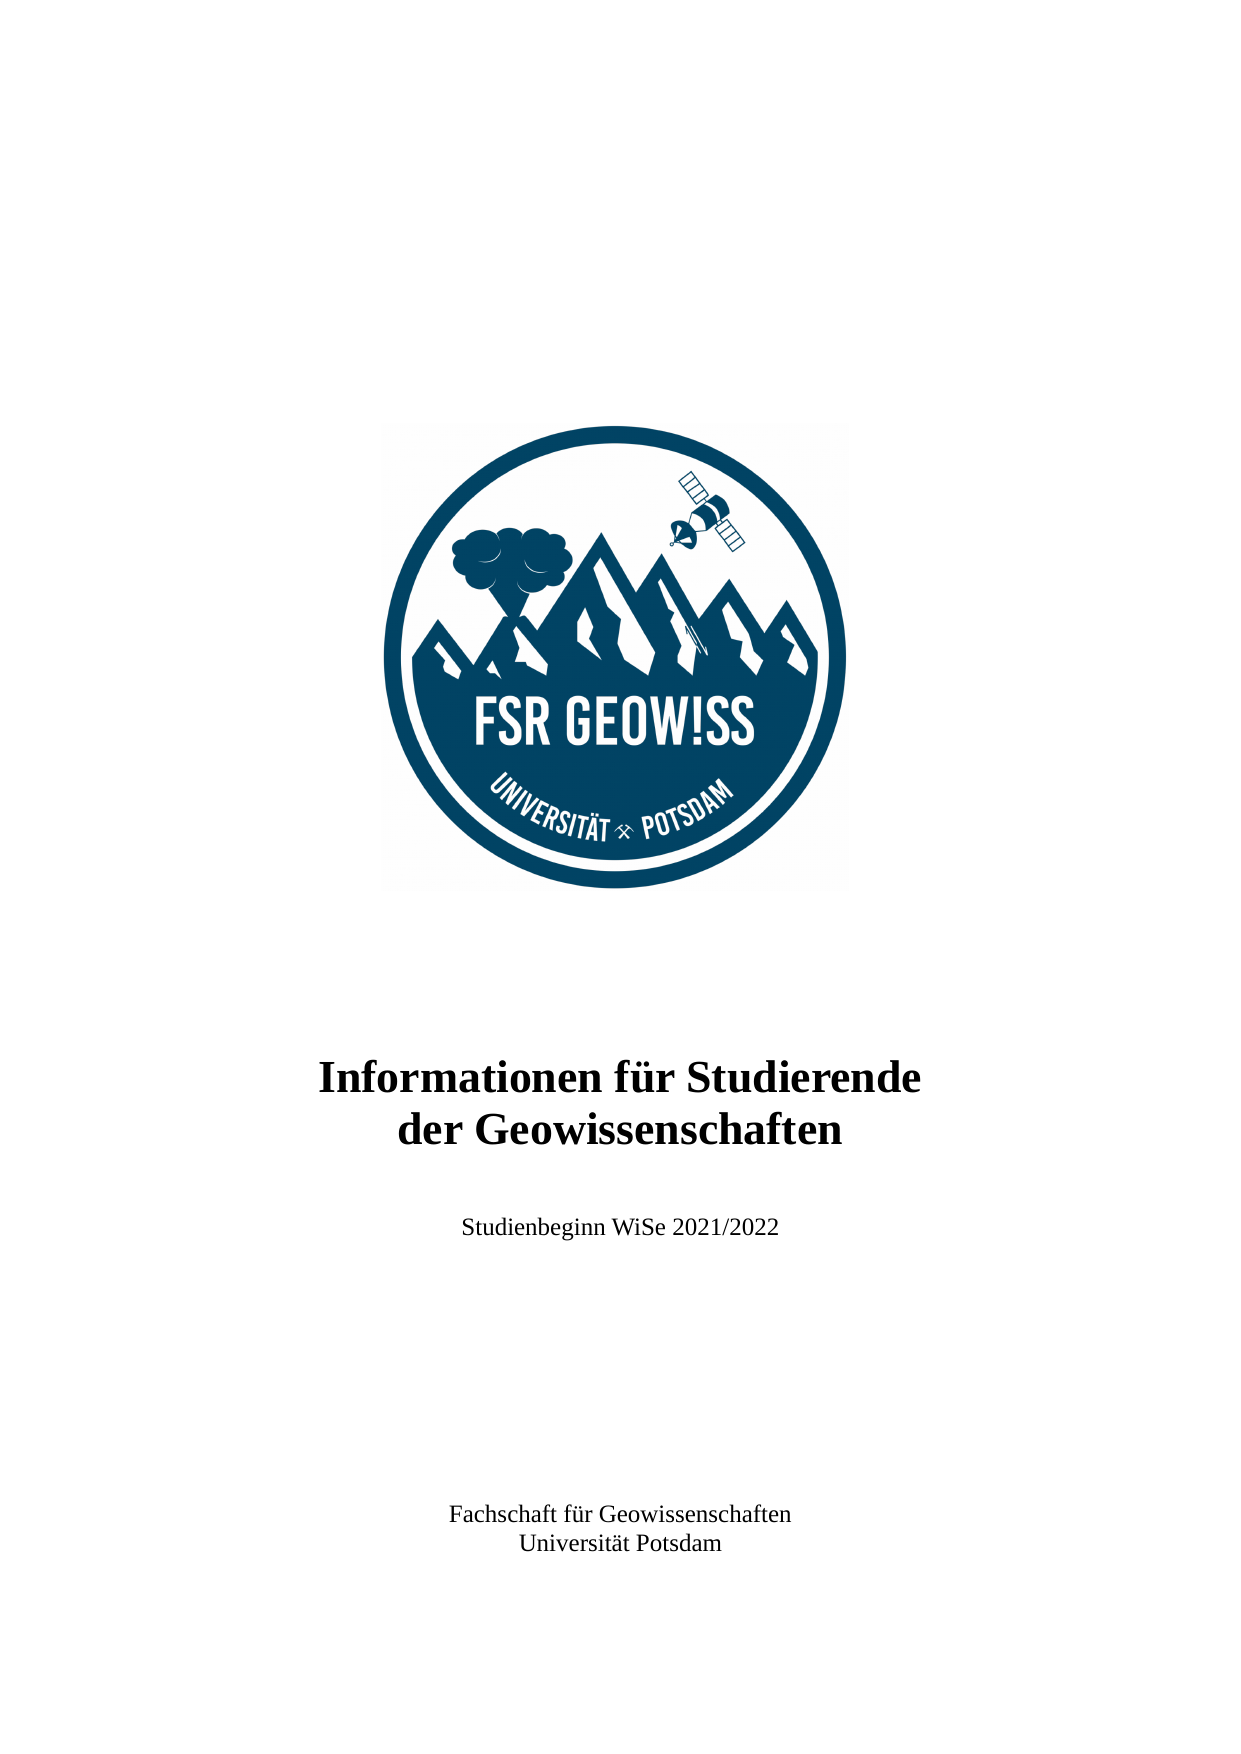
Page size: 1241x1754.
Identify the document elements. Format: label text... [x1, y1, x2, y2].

text Fachschaft für Geowissenschaften [148, 1499, 1093, 1528]
text Studienbeginn WiSe 2021/2022 [148, 1212, 1093, 1241]
text Universität Potsdam [148, 1528, 1093, 1557]
text der Geowissenschaften [148, 1102, 1093, 1154]
text Informationen für Studierende [148, 1049, 1093, 1102]
